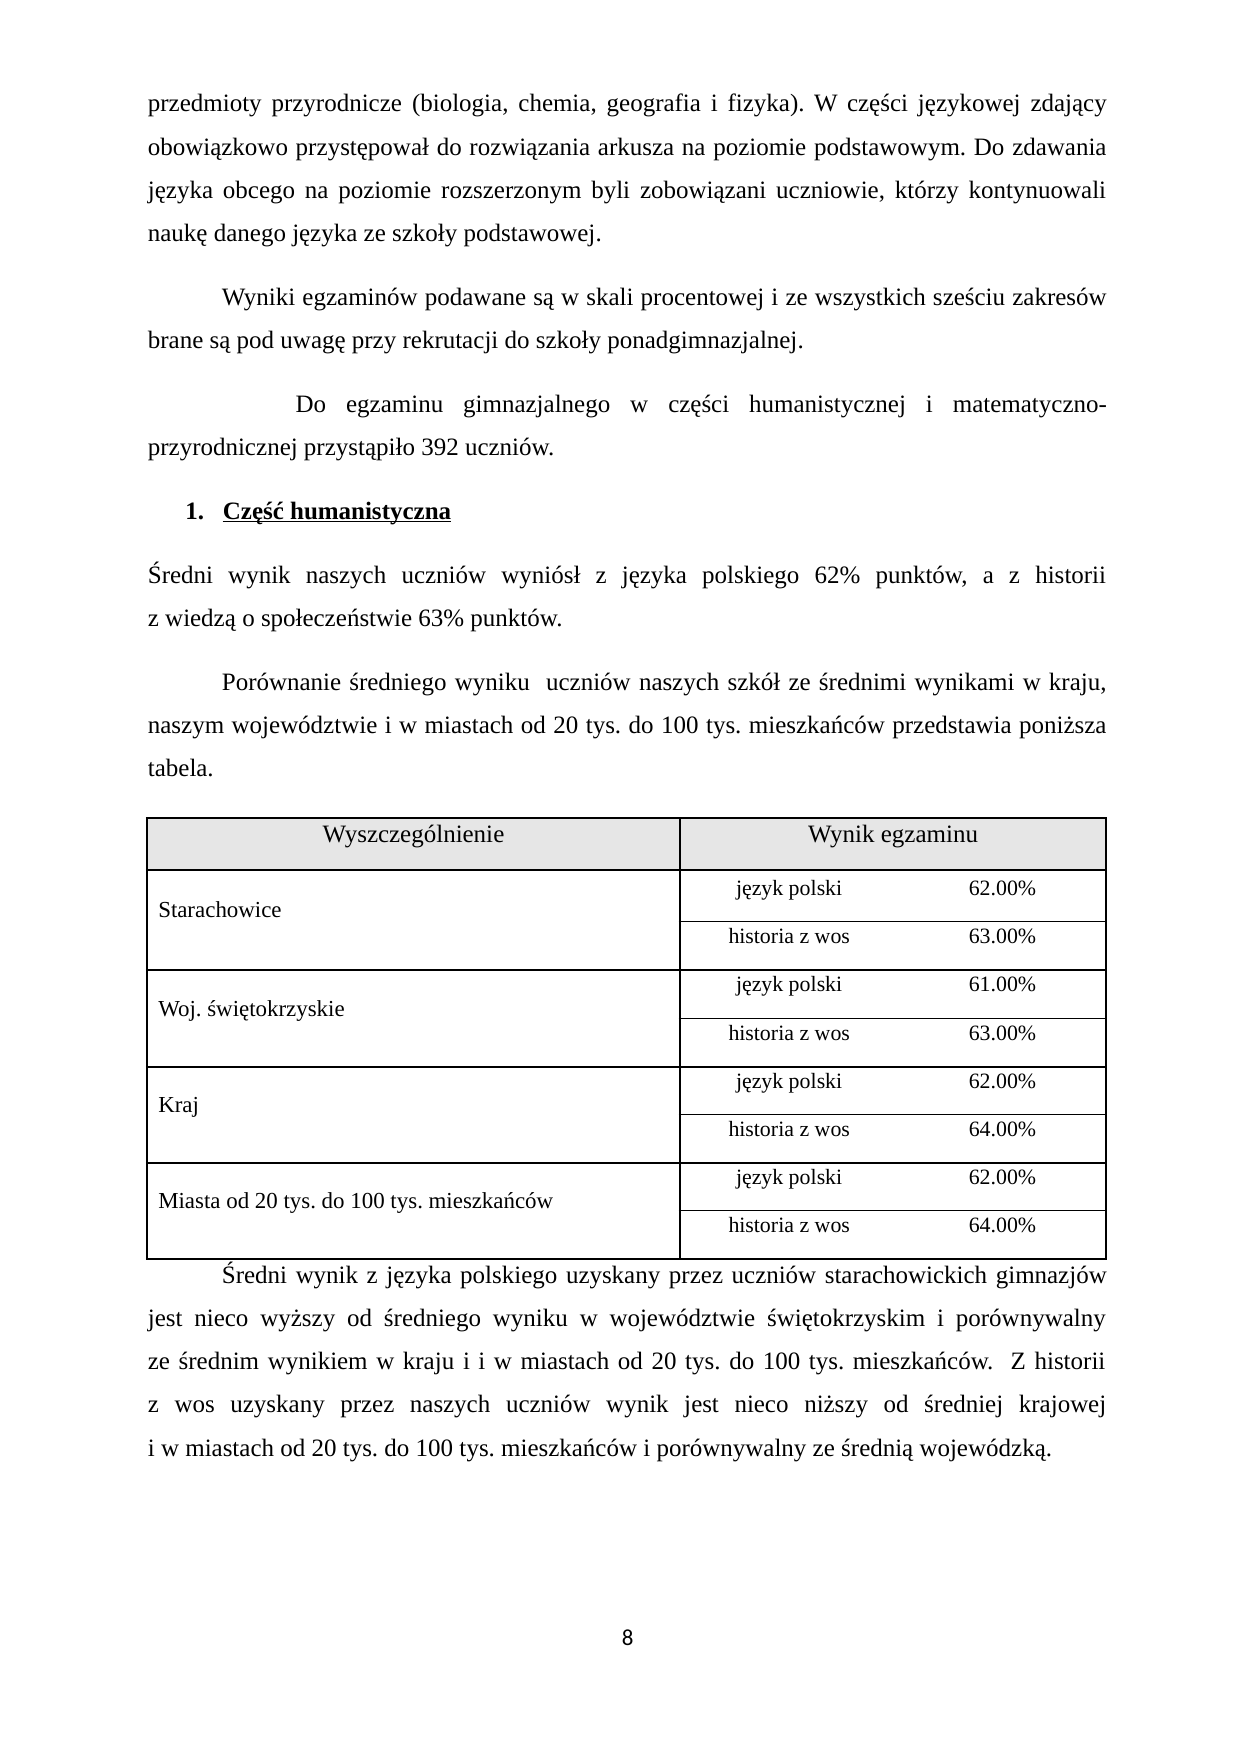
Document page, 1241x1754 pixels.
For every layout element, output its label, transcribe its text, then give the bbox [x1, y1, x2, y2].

table_cell język polski [681, 1164, 898, 1210]
text Średni wynik naszych uczniów wyniósł z języka polskiego 62% punktów, a z historii z wiedzą o społeczeństwie 63% punktów. [148, 560, 1107, 632]
table_cell historia z wos [681, 1115, 898, 1162]
table_cell 62,00% [898, 1068, 1105, 1114]
table_cell 64,00% [898, 1115, 1105, 1162]
table_cell język polski [681, 971, 898, 1017]
table_cell Miasta od 20 tys. do 100 tys. mieszkańców [148, 1164, 679, 1258]
table_header Wyszczególnienie [148, 819, 679, 869]
table_cell Woj. świętokrzyskie [148, 971, 679, 1066]
table_cell Kraj [148, 1068, 679, 1162]
table_cell 62,00% [898, 1164, 1105, 1210]
list Część humanistyczna [185, 496, 1107, 525]
text Wyniki egzaminów podawane są w skali procentowej i ze wszystkich sześciu zakresów brane są pod uwagę przy rekrutacji do szkoły ponadgimnazjalnej. [148, 282, 1107, 354]
table_cell historia z wos [681, 1019, 898, 1066]
text Porównanie średniego wyniku uczniów naszych szkół ze średnimi wynikami w kraju, naszym województwie i w miastach od 20 tys. do 100 tys. mieszkańców przedstawia poniższa tabela. [148, 667, 1107, 782]
text Do egzaminu gimnazjalnego w części humanistycznej i matematyczno-przyrodnicznej przystąpiło 392 uczniów. [148, 389, 1107, 461]
text Średni wynik z języka polskiego uzyskany przez uczniów starachowickich gimnazjów jest nieco wyższy od średniego wyniku w województwie świętokrzyskim i porównywalny ze średnim wynikiem w kraju i i w miastach od 20 tys. do 100 tys. mieszkańców. Z historii z wos uzyskany przez naszych uczniów wynik jest nieco niższy od średniej krajowej i w miastach od 20 tys. do 100 tys. mieszkańców i porównywalny ze średnią wojewódzką. [148, 1260, 1107, 1461]
table_cell język polski [681, 871, 898, 921]
table_cell 63,00% [898, 922, 1105, 969]
table_header Wynik egzaminu [681, 819, 1105, 869]
table_cell historia z wos [681, 1211, 898, 1258]
table_cell historia z wos [681, 922, 898, 969]
table_cell 64,00% [898, 1211, 1105, 1258]
table_cell 62,00% [898, 871, 1105, 921]
table_cell 63,00% [898, 1019, 1105, 1066]
table_cell Starachowice [148, 871, 679, 969]
table_cell język polski [681, 1068, 898, 1114]
table_cell 61,00% [898, 971, 1105, 1017]
text przedmioty przyrodnicze (biologia, chemia, geografia i fizyka). W części językowej zdający obowiązkowo przystępował do rozwiązania arkusza na poziomie podstawowym. Do zdawania języka obcego na poziomie rozszerzonym byli zobowiązani uczniowie, którzy kontynuowali naukę danego języka ze szkoły podstawowej. [148, 88, 1107, 247]
